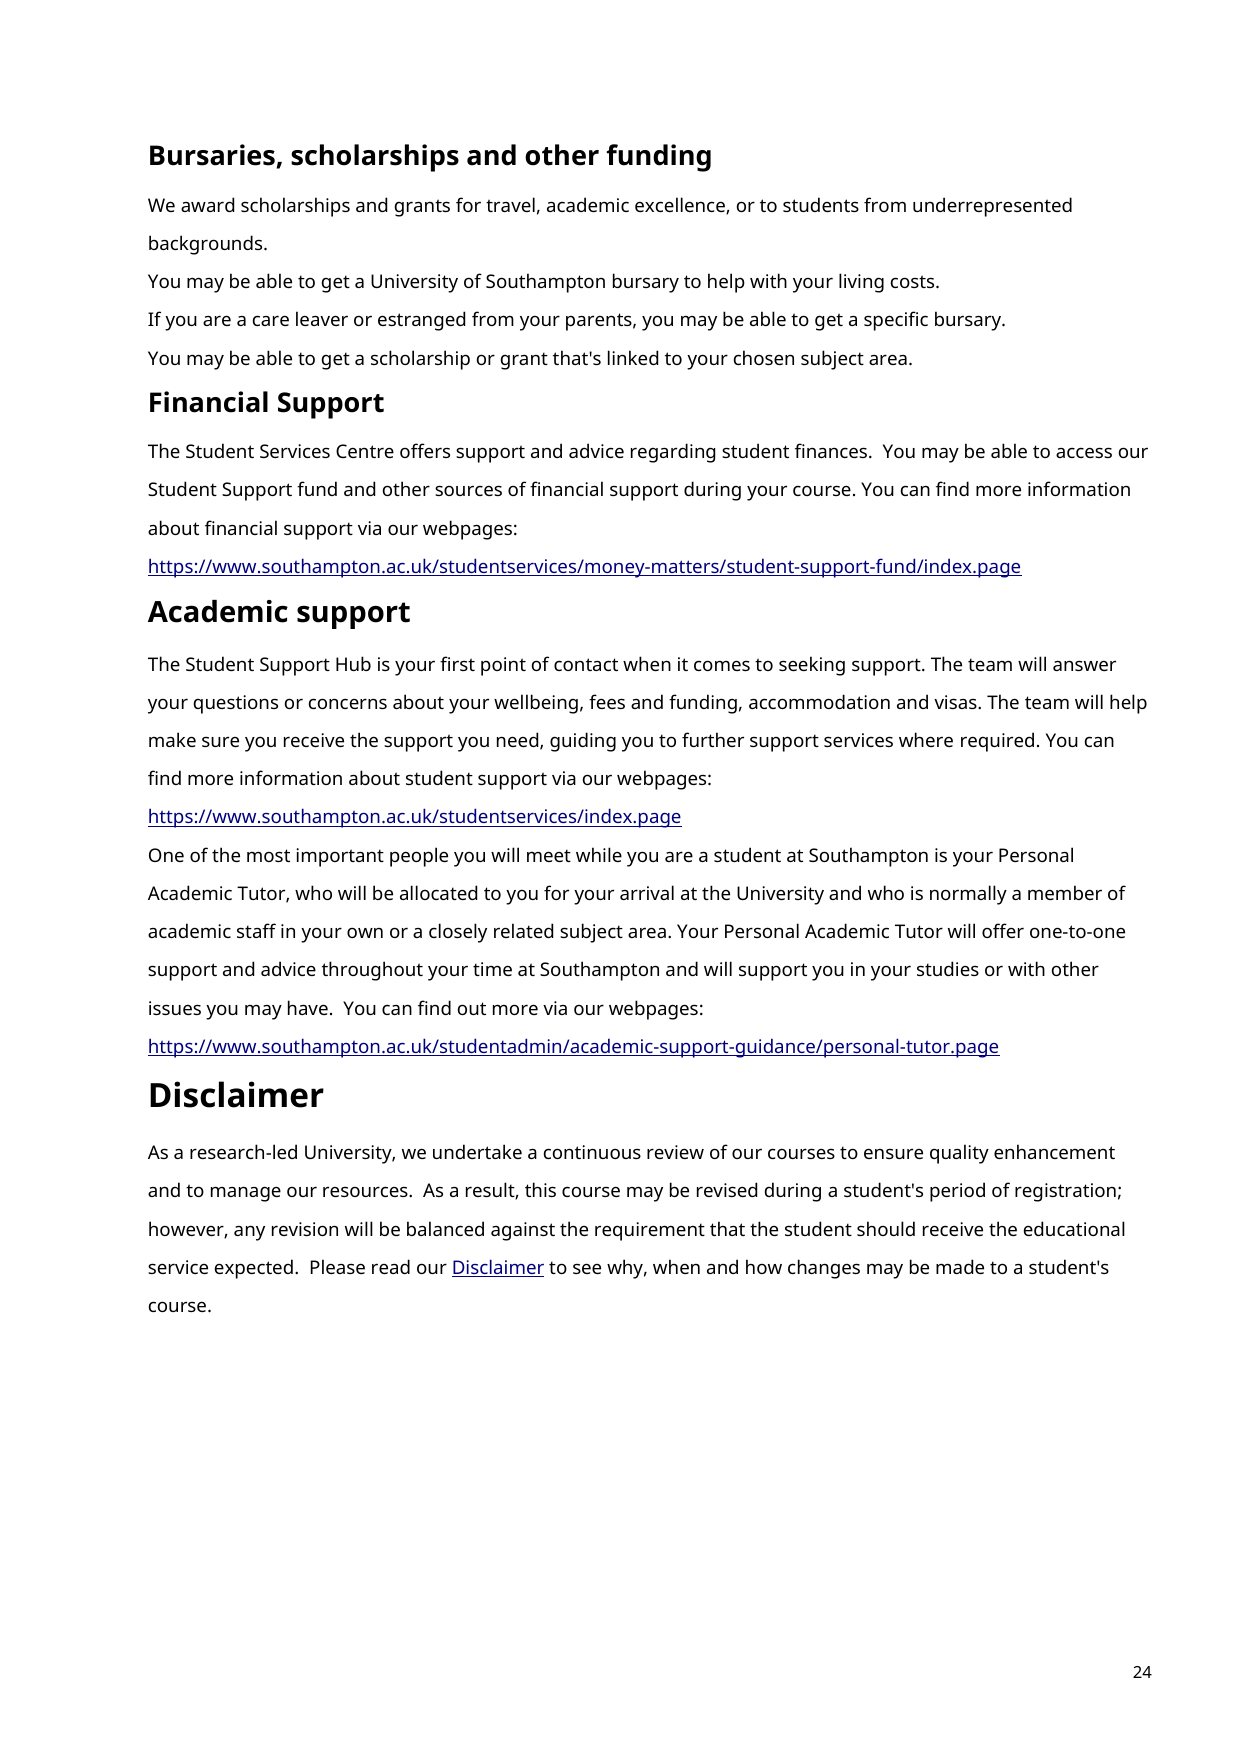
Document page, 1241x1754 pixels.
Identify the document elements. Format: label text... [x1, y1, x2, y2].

text If you are a care leaver or estranged from your parents, you may be able to get a specific bursary. [148, 307, 1152, 332]
text The Student Support Hub is your first point of contact when it comes to seeking support. The team will answer your questions or concerns about your wellbeing, fees and funding, accommodation and visas. The team will help make sure you receive the support you need, guiding you to further support services where required. You can find more information about student support via our webpages: [148, 651, 1152, 791]
text https://www.southampton.ac.uk/studentservices/index.page [148, 804, 1152, 829]
text The Student Services Centre offers support and advice regarding student finances. You may be able to access our Student Support fund and other sources of financial support during your course. You can find more information about financial support via our webpages: https://www.southampton.ac.uk/studentservices/money-matters/student-support-fund/index.page [148, 438, 1152, 579]
text https://www.southampton.ac.uk/studentadmin/academic-support-guidance/personal-tutor.page [148, 1033, 1152, 1059]
subtitle Academic support [148, 591, 1152, 631]
text One of the most important people you will meet while you are a student at Southampton is your Personal Academic Tutor, who will be allocated to you for your arrival at the University and who is normally a member of academic staff in your own or a closely related subject area. Your Personal Academic Tutor will offer one-to-one support and advice throughout your time at Southampton and will support you in your studies or with other issues you may have. You can find out more via our webpages: [148, 842, 1152, 1021]
text You may be able to get a University of Southampton bursary to help with your living costs. [148, 268, 1152, 294]
text We award scholarships and grants for travel, academic excellence, or to students from underrepresented backgrounds. [148, 192, 1152, 256]
subtitle Bursaries, scholarships and other funding [148, 137, 1152, 174]
subtitle Disclaimer [148, 1071, 1152, 1117]
text You may be able to get a scholarship or grant that's linked to your chosen subject area. [148, 345, 1152, 371]
subtitle Financial Support [148, 383, 1152, 420]
text As a research-led University, we undertake a continuous review of our courses to ensure quality enhancement and to manage our resources. As a result, this course may be revised during a student's period of registration; however, any revision will be balanced against the requirement that the student should receive the educational service expected. Please read our Disclaimer to see why, when and how changes may be made to a student's course. [148, 1139, 1152, 1318]
